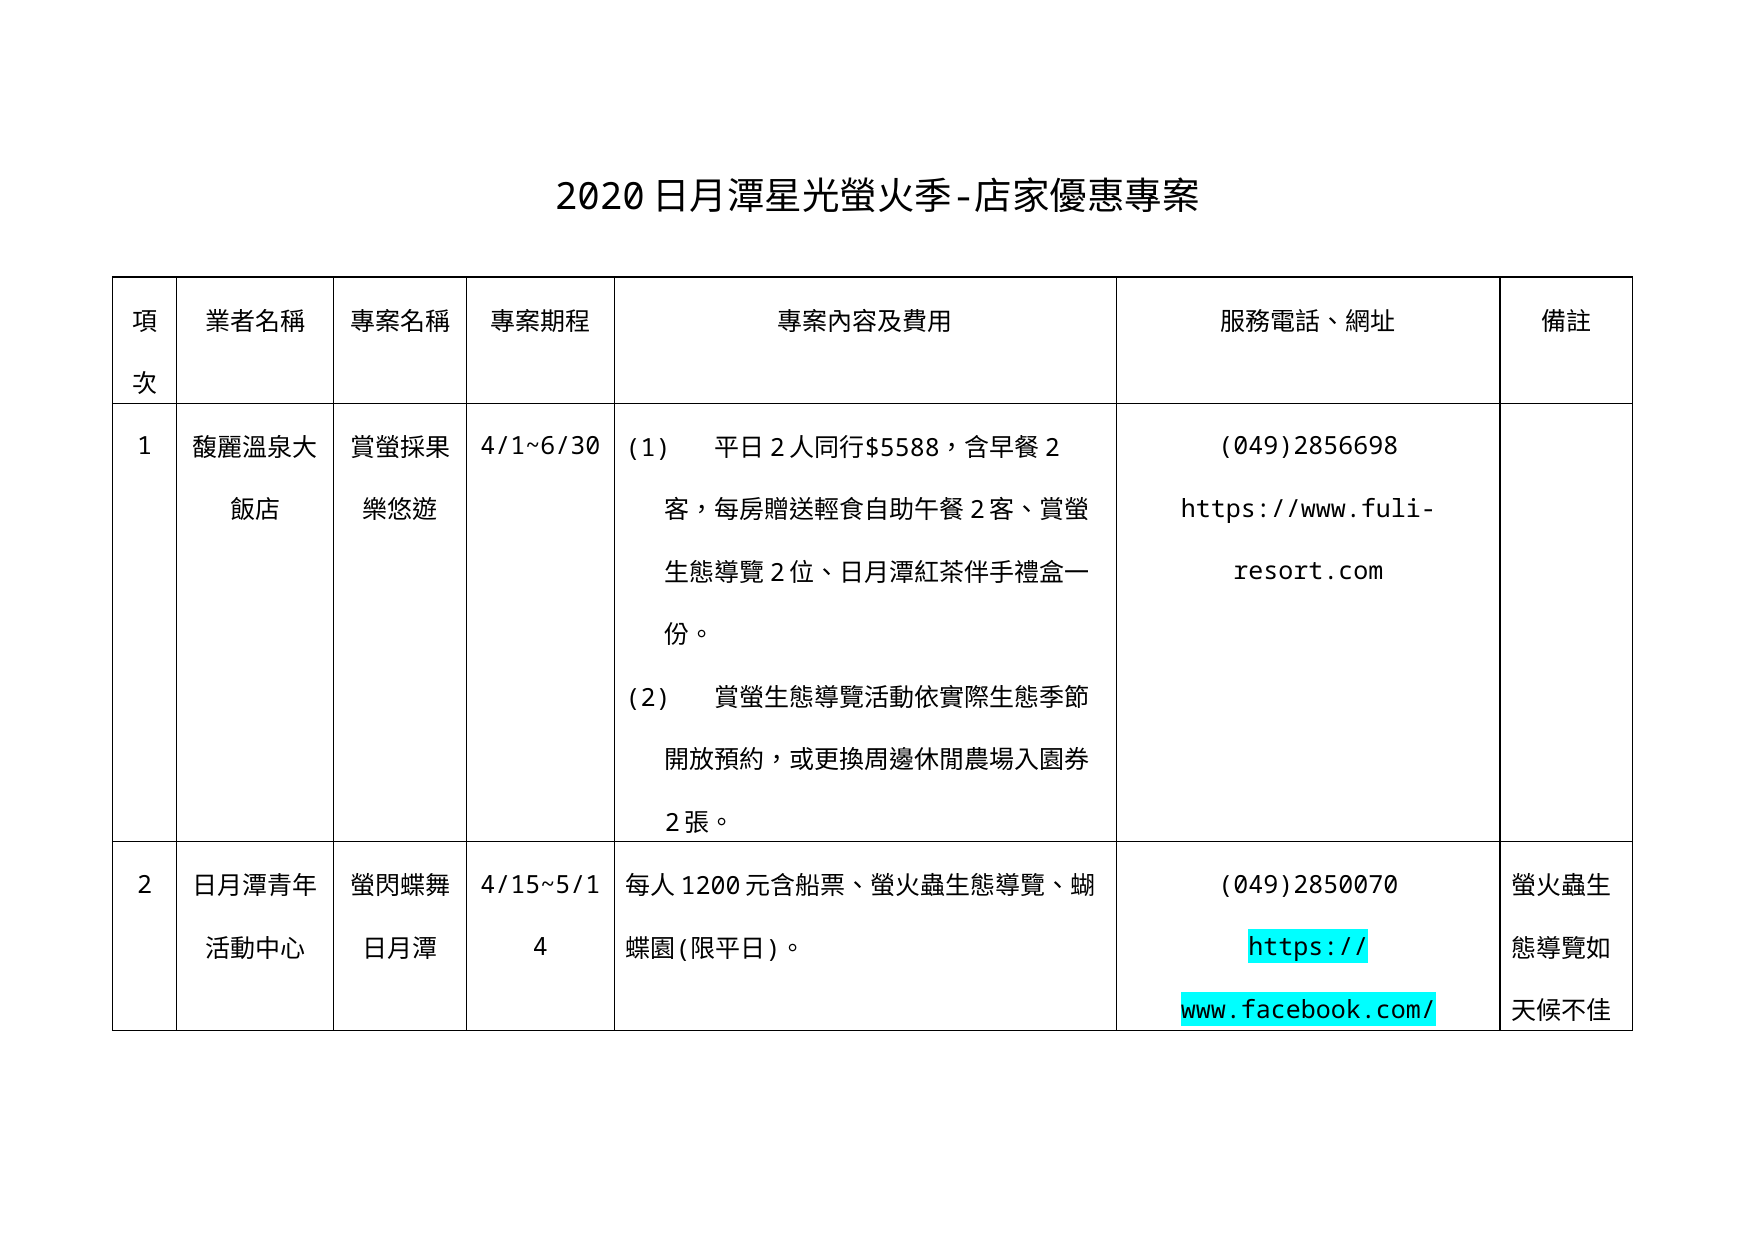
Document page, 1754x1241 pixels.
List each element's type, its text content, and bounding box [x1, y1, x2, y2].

table_cell 平日2人同行$5588，含早餐2客，每房贈送輕食自助午餐2客、賞螢生態導覽2位、日月潭紅茶伴手禮盒一份。 賞螢生態導覽活動依實際生態季節開放預約，或更換周邊休閒農場入園券2張。 [615, 404, 1116, 841]
table_cell 每人1200元含船票、螢火蟲生態導覽、蝴蝶園(限平日)。 [615, 842, 1116, 1029]
table_cell (049)2856698 https://www.fuli-resort.com [1117, 404, 1499, 841]
table_header 業者名稱 [177, 278, 333, 402]
table_cell 4/15~5/14 [467, 842, 614, 1029]
table_header 專案內容及費用 [615, 278, 1116, 402]
table_cell 1 [113, 404, 176, 841]
table_cell 螢火蟲生態導覽如天候不佳 [1501, 842, 1632, 1029]
table_cell 4/1~6/30 [467, 404, 614, 841]
table_header 項次 [113, 278, 176, 402]
table_cell (049)2850070 https://www.facebook.com/ [1117, 842, 1499, 1029]
table_cell 馥麗溫泉大飯店 [177, 404, 333, 841]
table_header 備註 [1501, 278, 1632, 402]
table_cell 日月潭青年活動中心 [177, 842, 333, 1029]
table_header 專案期程 [467, 278, 614, 402]
table_cell [1501, 404, 1632, 841]
table_cell 2 [113, 842, 176, 1029]
table_header 服務電話、網址 [1117, 278, 1499, 402]
table_cell 螢閃蝶舞日月潭 [334, 842, 466, 1029]
table_cell 賞螢採果樂悠遊 [334, 404, 466, 841]
table_header 專案名稱 [334, 278, 466, 402]
text 2020日月潭星光螢火季-店家優惠專案 [112, 151, 1641, 214]
